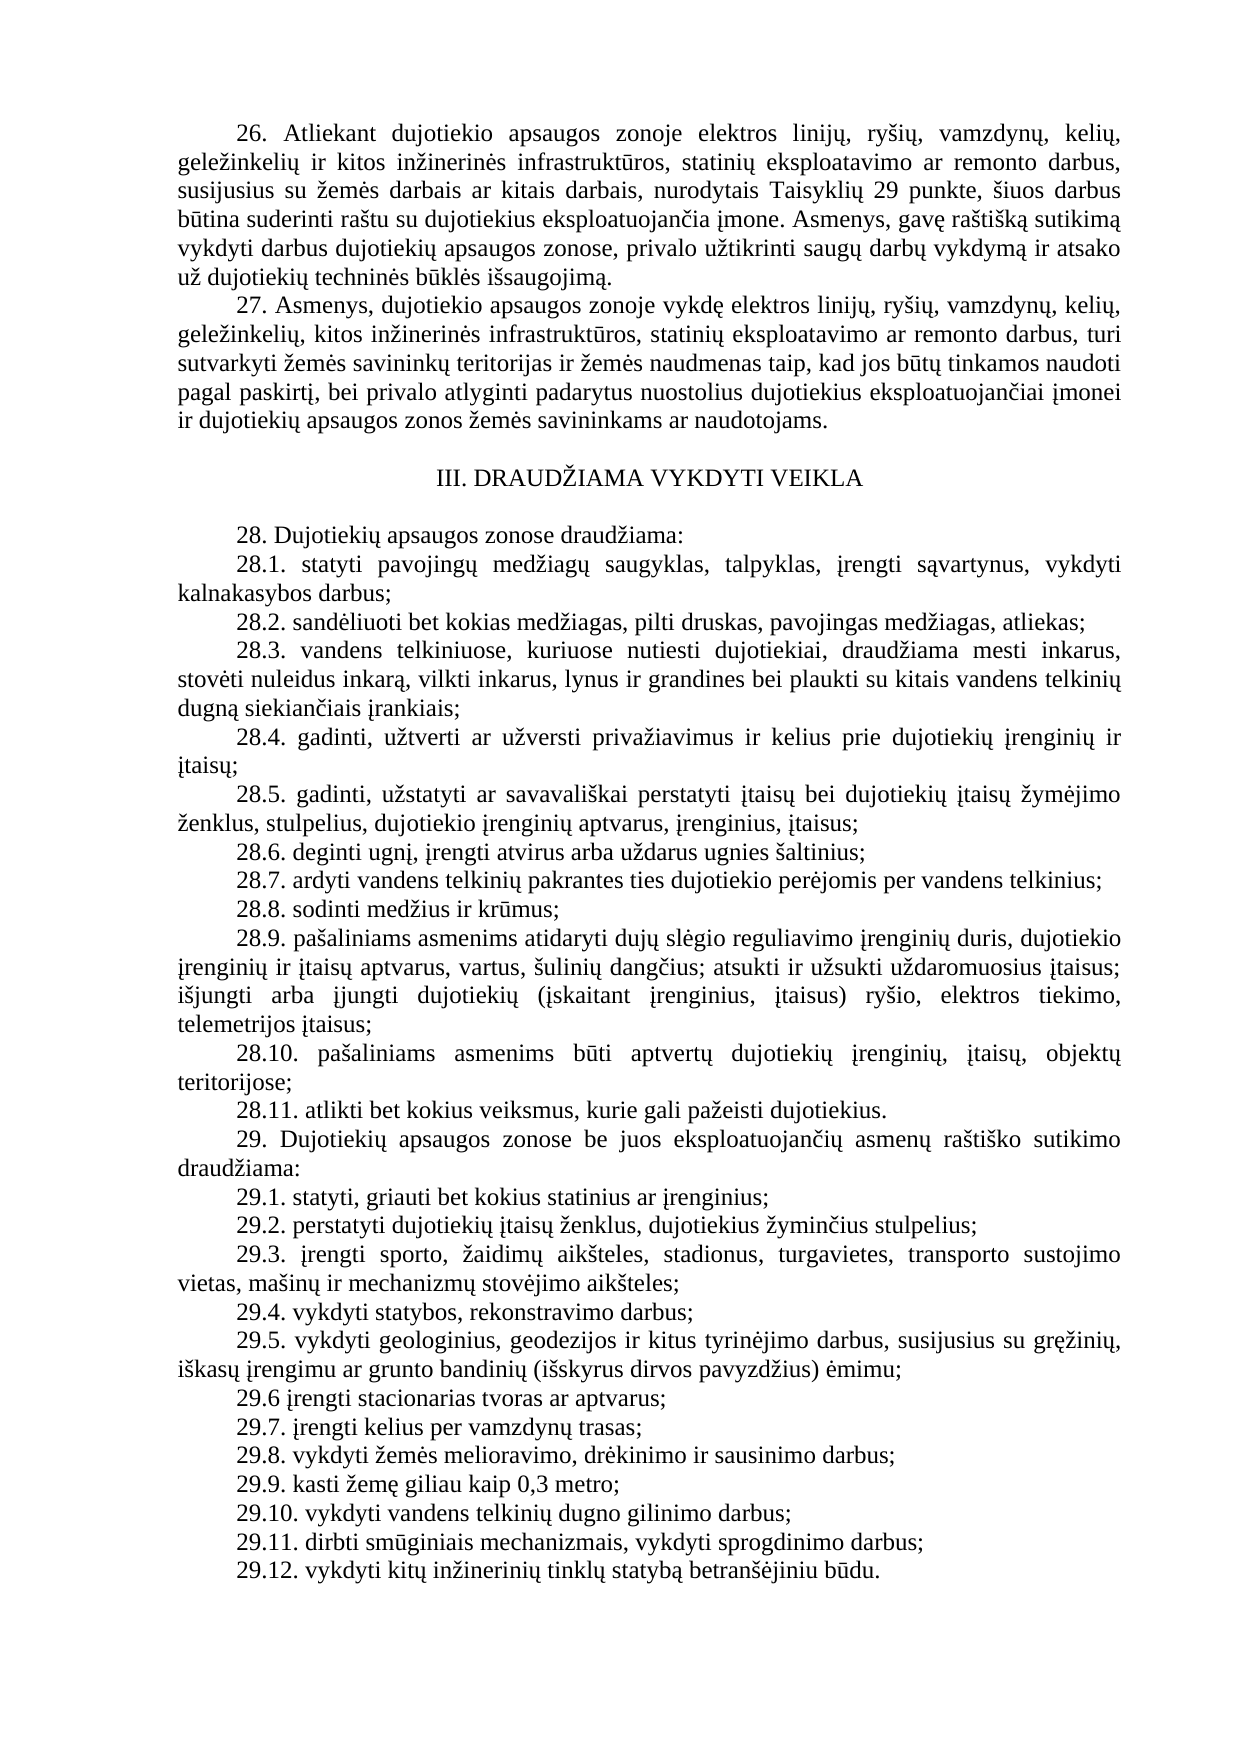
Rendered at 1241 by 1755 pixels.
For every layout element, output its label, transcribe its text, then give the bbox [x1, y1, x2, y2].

text 28.9. pašaliniams asmenims atidaryti dujų slėgio reguliavimo įrenginių duris, dujotiekio įrenginių ir įtaisų aptvarus, vartus, šulinių dangčius; atsukti ir užsukti uždaromuosius įtaisus; išjungti arba įjungti dujotiekių (įskaitant įrenginius, įtaisus) ryšio, elektros tiekimo, telemetrijos įtaisus; [177, 923, 1122, 1038]
text 29. Dujotiekių apsaugos zonose be juos eksploatuojančių asmenų raštiško sutikimo draudžiama: [177, 1124, 1122, 1182]
text 26. Atliekant dujotiekio apsaugos zonoje elektros linijų, ryšių, vamzdynų, kelių, geležinkelių ir kitos inžinerinės infrastruktūros, statinių eksploatavimo ar remonto darbus, susijusius su žemės darbais ar kitais darbais, nurodytais Taisyklių 29 punkte, šiuos darbus būtina suderinti raštu su dujotiekius eksploatuojančia įmone. Asmenys, gavę raštišką sutikimą vykdyti darbus dujotiekių apsaugos zonose, privalo užtikrinti saugų darbų vykdymą ir atsako už dujotiekių techninės būklės išsaugojimą. [177, 118, 1122, 291]
text 29.4. vykdyti statybos, rekonstravimo darbus; [177, 1297, 1122, 1326]
text 29.6 įrengti stacionarias tvoras ar aptvarus; [177, 1383, 1122, 1412]
text 29.1. statyti, griauti bet kokius statinius ar įrenginius; [177, 1182, 1122, 1211]
text 28.1. statyti pavojingų medžiagų saugyklas, talpyklas, įrengti sąvartynus, vykdyti kalnakasybos darbus; [177, 549, 1122, 607]
text 29.7. įrengti kelius per vamzdynų trasas; [177, 1412, 1122, 1441]
text III. DRAUDŽIAMA VYKDYTI VEIKLA [177, 463, 1122, 492]
text 28.5. gadinti, užstatyti ar savavališkai perstatyti įtaisų bei dujotiekių įtaisų žymėjimo ženklus, stulpelius, dujotiekio įrenginių aptvarus, įrenginius, įtaisus; [177, 779, 1122, 837]
text 28.8. sodinti medžius ir krūmus; [177, 894, 1122, 923]
text 29.3. įrengti sporto, žaidimų aikšteles, stadionus, turgavietes, transporto sustojimo vietas, mašinų ir mechanizmų stovėjimo aikšteles; [177, 1239, 1122, 1297]
text 28.6. deginti ugnį, įrengti atvirus arba uždarus ugnies šaltinius; [177, 837, 1122, 866]
text 28.11. atlikti bet kokius veiksmus, kurie gali pažeisti dujotiekius. [177, 1096, 1122, 1124]
text 28.7. ardyti vandens telkinių pakrantes ties dujotiekio perėjomis per vandens telkinius; [177, 866, 1122, 894]
text 29.9. kasti žemę giliau kaip 0,3 metro; [177, 1469, 1122, 1498]
text 29.2. perstatyti dujotiekių įtaisų ženklus, dujotiekius žyminčius stulpelius; [177, 1211, 1122, 1239]
text 28.10. pašaliniams asmenims būti aptvertų dujotiekių įrenginių, įtaisų, objektų teritorijose; [177, 1038, 1122, 1096]
text 29.8. vykdyti žemės melioravimo, drėkinimo ir sausinimo darbus; [177, 1441, 1122, 1469]
text 28.3. vandens telkiniuose, kuriuose nutiesti dujotiekiai, draudžiama mesti inkarus, stovėti nuleidus inkarą, vilkti inkarus, lynus ir grandines bei plaukti su kitais vandens telkinių dugną siekiančiais įrankiais; [177, 636, 1122, 722]
text 28.2. sandėliuoti bet kokias medžiagas, pilti druskas, pavojingas medžiagas, atliekas; [177, 607, 1122, 636]
text 28. Dujotiekių apsaugos zonose draudžiama: [177, 521, 1122, 549]
text 27. Asmenys, dujotiekio apsaugos zonoje vykdę elektros linijų, ryšių, vamzdynų, kelių, geležinkelių, kitos inžinerinės infrastruktūros, statinių eksploatavimo ar remonto darbus, turi sutvarkyti žemės savininkų teritorijas ir žemės naudmenas taip, kad jos būtų tinkamos naudoti pagal paskirtį, bei privalo atlyginti padarytus nuostolius dujotiekius eksploatuojančiai įmonei ir dujotiekių apsaugos zonos žemės savininkams ar naudotojams. [177, 291, 1122, 434]
text 29.10. vykdyti vandens telkinių dugno gilinimo darbus; [177, 1498, 1122, 1527]
text 29.11. dirbti smūginiais mechanizmais, vykdyti sprogdinimo darbus; [177, 1527, 1122, 1556]
text 28.4. gadinti, užtverti ar užversti privažiavimus ir kelius prie dujotiekių įrenginių ir įtaisų; [177, 722, 1122, 779]
text 29.5. vykdyti geologinius, geodezijos ir kitus tyrinėjimo darbus, susijusius su gręžinių, iškasų įrengimu ar grunto bandinių (išskyrus dirvos pavyzdžius) ėmimu; [177, 1326, 1122, 1383]
text 29.12. vykdyti kitų inžinerinių tinklų statybą betranšėjiniu būdu. [177, 1556, 1122, 1584]
